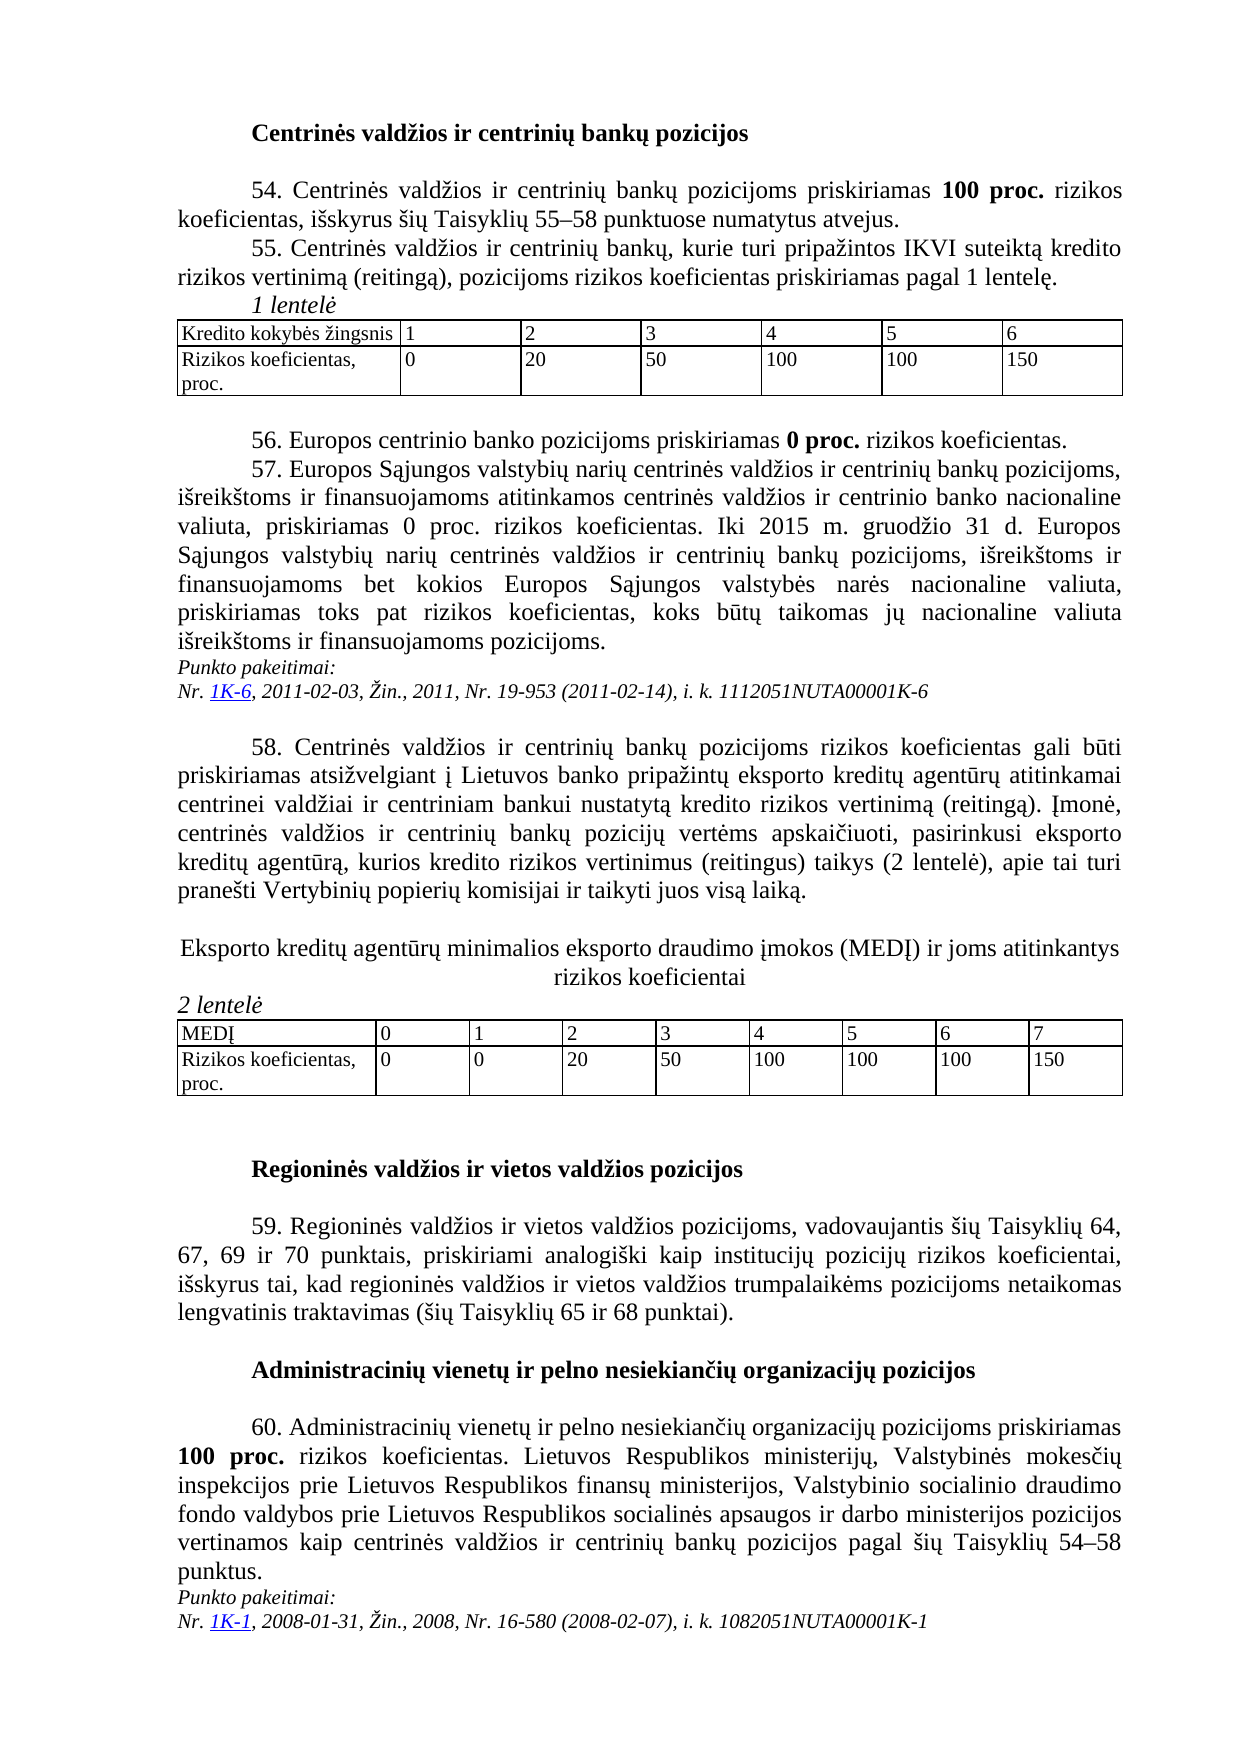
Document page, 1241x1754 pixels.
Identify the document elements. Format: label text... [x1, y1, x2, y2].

text 54. Centrinės valdžios ir centrinių bankų pozicijoms priskiriamas 100 proc. rizikos koeficientas, išskyrus šių Taisyklių 55–58 punktuose numatytus atvejus. [177, 176, 1122, 233]
table_header 3 [757, 321, 761, 345]
table_cell 100 [883, 347, 1002, 395]
table_header 5 [998, 321, 1002, 345]
text Eksporto kreditų agentūrų minimalios eksporto draudimo įmokos (MEDĮ) ir joms atitinkantys rizikos koeficientai [177, 933, 1122, 991]
table_cell 0 [377, 1047, 469, 1095]
text 60. Administracinių vienetų ir pelno nesiekiančių organizacijų pozicijoms priskiriamas 100 proc. rizikos koeficientas. Lietuvos Respublikos ministerijų, Valstybinės mokesčių inspekcijos prie Lietuvos Respublikos finansų ministerijos, Valstybinio socialinio draudimo fondo valdybos prie Lietuvos Respublikos socialinės apsaugos ir darbo ministerijos pozicijos vertinamos kaip centrinės valdžios ir centrinių bankų pozicijos pagal šių Taisyklių 54–58 punktus. [177, 1412, 1122, 1585]
table_header 6 [1118, 321, 1122, 345]
text Punkto pakeitimai: [177, 655, 1122, 679]
text 59. Regioninės valdžios ir vietos valdžios pozicijoms, vadovaujantis šių Taisyklių 64, 67, 69 ir 70 punktais, priskiriami analogiški kaip institucijų pozicijų rizikos koeficientai, išskyrus tai, kad regioninės valdžios ir vietos valdžios trumpalaikėms pozicijoms netaikomas lengvatinis traktavimas (šių Taisyklių 65 ir 68 punktai). [177, 1211, 1122, 1326]
text 58. Centrinės valdžios ir centrinių bankų pozicijoms rizikos koeficientas gali būti priskiriamas atsižvelgiant į Lietuvos banko pripažintų eksporto kreditų agentūrų atitinkamai centrinei valdžiai ir centriniam bankui nustatytą kredito rizikos vertinimą (reitingą). Įmonė, centrinės valdžios ir centrinių bankų pozicijų vertėms apskaičiuoti, pasirinkusi eksporto kreditų agentūrą, kurios kredito rizikos vertinimus (reitingus) taikys (2 lentelė), apie tai turi pranešti Vertybinių popierių komisijai ir taikyti juos visą laiką. [177, 732, 1122, 904]
text 2 lentelė [177, 991, 1122, 1019]
table_header 1 [401, 321, 405, 345]
text 55. Centrinės valdžios ir centrinių bankų, kurie turi pripažintos IKVI suteiktą kredito rizikos vertinimą (reitingą), pozicijoms rizikos koeficientas priskiriamas pagal 1 lentelę. [177, 233, 1122, 291]
table_header 1 [470, 1021, 474, 1045]
table_cell 0 [401, 347, 520, 395]
table_cell 100 [843, 1047, 935, 1095]
table_header 3 [745, 1021, 749, 1045]
text 1 lentelė [177, 291, 1122, 319]
table_cell 20 [563, 1047, 655, 1095]
table_header 1 [558, 1021, 562, 1045]
table_cell 150 [1030, 1047, 1122, 1095]
table_cell 100 [937, 1047, 1028, 1095]
table_header 0 [465, 1021, 469, 1045]
text Nr. 1K-6, 2011-02-03, Žin., 2011, Nr. 19-953 (2011-02-14), i. k. 1112051NUTA00001K-6 [177, 679, 1122, 703]
table_cell 100 [762, 347, 881, 395]
text Centrinės valdžios ir centrinių bankų pozicijos [177, 118, 1122, 147]
table_header 5 [843, 1021, 847, 1045]
table_header 4 [838, 1021, 842, 1045]
table_cell 100 [750, 1047, 842, 1095]
text 56. Europos centrinio banko pozicijoms priskiriamas 0 proc. rizikos koeficientas. [177, 425, 1122, 454]
table_cell 50 [642, 347, 761, 395]
table_cell 0 [470, 1047, 562, 1095]
table_cell 20 [522, 347, 640, 395]
table_header 7 [1118, 1021, 1122, 1045]
table_header 2 [563, 1021, 567, 1045]
table_header 4 [762, 321, 766, 345]
text Punkto pakeitimai: [177, 1585, 1122, 1609]
text Regioninės valdžios ir vietos valdžios pozicijos [177, 1154, 1122, 1182]
table_cell 150 [1003, 347, 1122, 395]
text 57. Europos Sąjungos valstybių narių centrinės valdžios ir centrinių bankų pozicijoms, išreikštoms ir finansuojamoms atitinkamos centrinės valdžios ir centrinio banko nacionaline valiuta, priskiriamas 0 proc. rizikos koeficientas. Iki 2015 m. gruodžio 31 d. Europos Sąjungos valstybių narių centrinės valdžios ir centrinių bankų pozicijoms, išreikštoms ir finansuojamoms bet kokios Europos Sąjungos valstybės narės nacionaline valiuta, priskiriamas toks pat rizikos koeficientas, koks būtų taikomas jų nacionaline valiuta išreikštoms ir finansuojamoms pozicijoms. [177, 454, 1122, 655]
text Nr. 1K-1, 2008-01-31, Žin., 2008, Nr. 16-580 (2008-02-07), i. k. 1082051NUTA00001K-1 [177, 1609, 1122, 1633]
table_cell 50 [657, 1047, 749, 1095]
text Administracinių vienetų ir pelno nesiekiančių organizacijų pozicijos [177, 1355, 1122, 1384]
